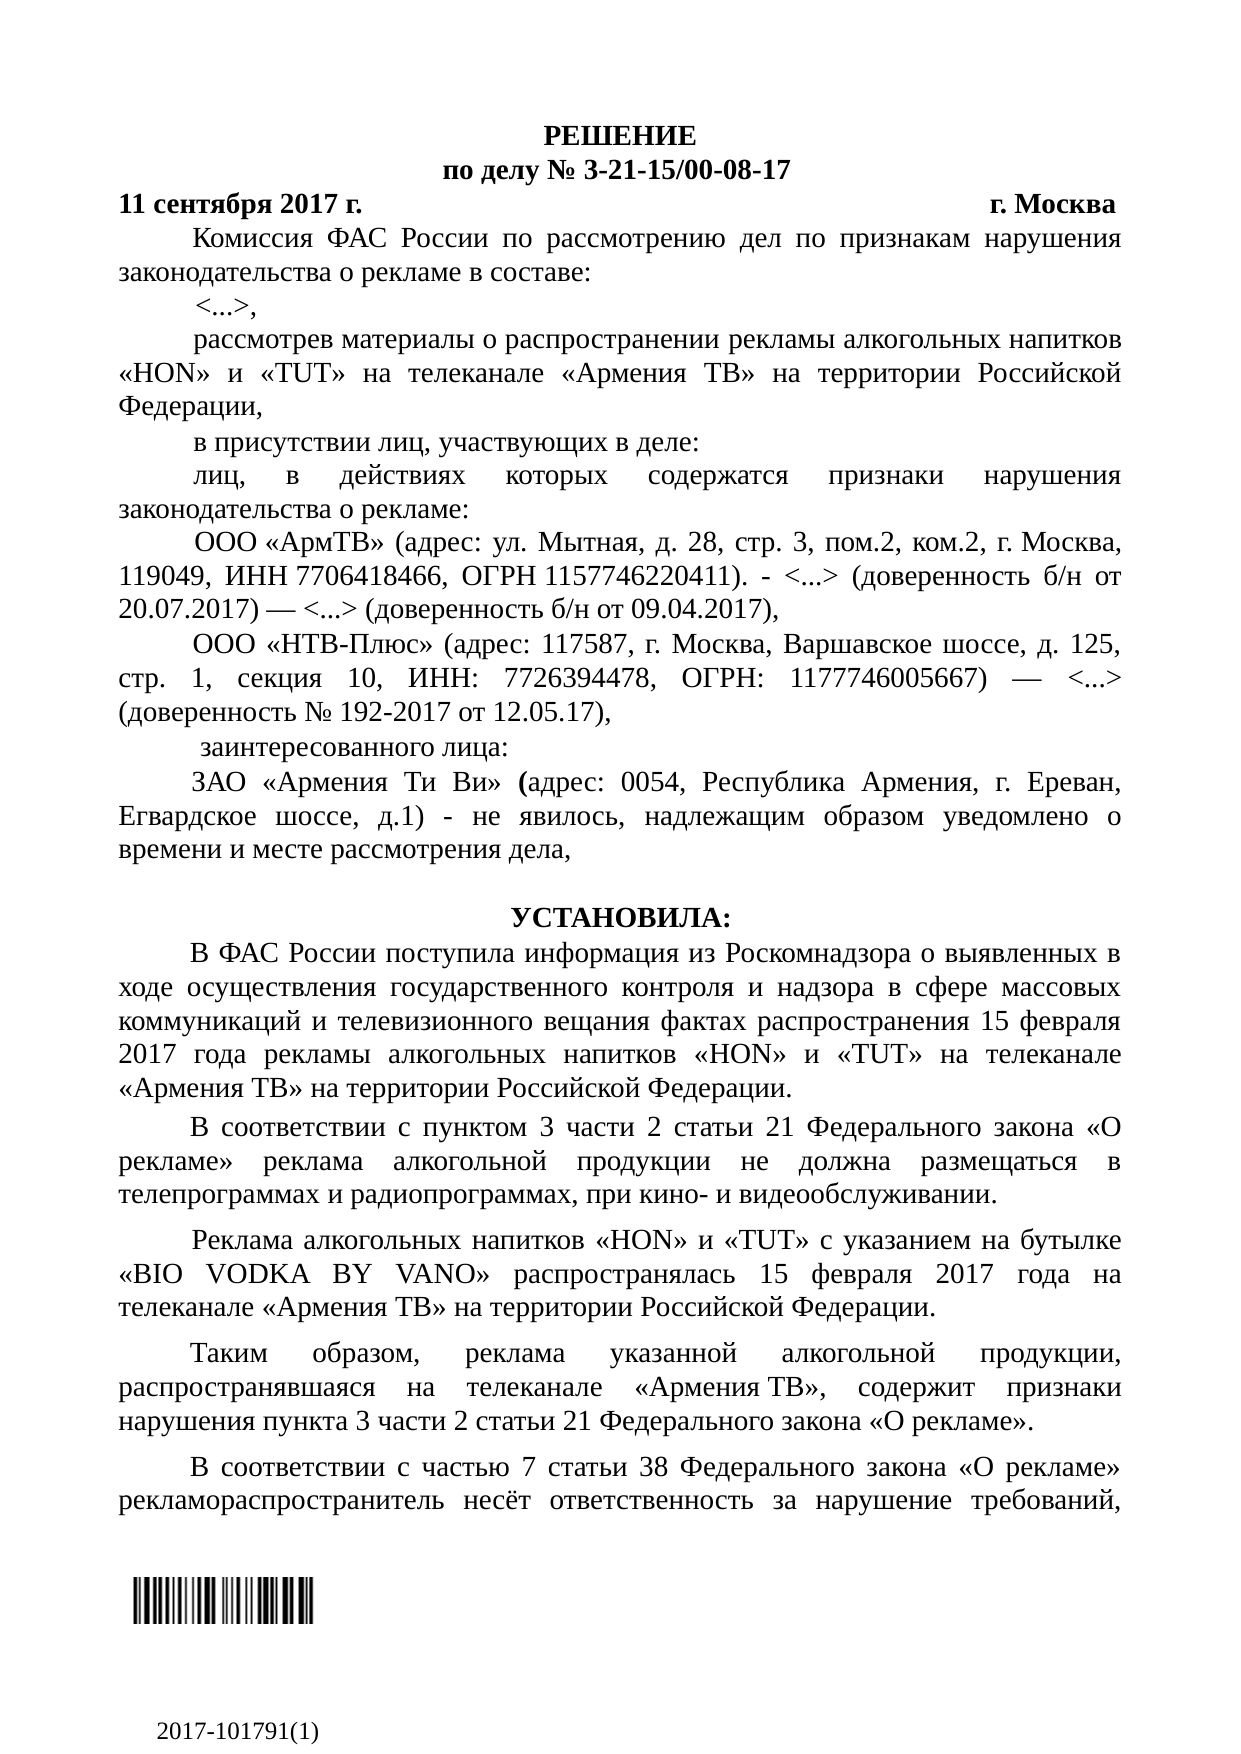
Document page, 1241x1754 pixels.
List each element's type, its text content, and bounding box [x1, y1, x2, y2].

text В соответствии с пунктом 3 части 2 статьи 21 Федерального закона «О рекламе» реклама алкогольной продукции не должна размещаться в телепрограммах и радиопрограммах, при кино- и видеообслуживании. [118, 1109, 1122, 1210]
text лиц, в действиях которых содержатся признаки нарушения законодательства о рекламе: [118, 457, 1122, 524]
text ЗАО «Армения Ти Ви» (адрес: 0054, Республика Армения, г. Ереван, Егвардское шоссе, д.1) - не явилось, надлежащим образом уведомлено о времени и месте рассмотрения дела, [118, 764, 1122, 865]
text Реклама алкогольных напитков «HON» и «TUT» с указанием на бутылке «BIO VODKA BY VANO» распространялась 15 февраля 2017 года на телеканале «Армения ТВ» на территории Российской Федерации. [118, 1222, 1122, 1323]
text рассмотрев материалы о распространении рекламы алкогольных напитков «HON» и «TUT» на телеканале «Армения ТВ» на территории Российской Федерации, [118, 321, 1122, 422]
text по делу № 3-21-15/00-08-17 [118, 152, 1122, 186]
text Комиссия ФАС России по рассмотрению дел по признакам нарушения законодательства о рекламе в составе: [118, 221, 1122, 288]
text ООО «НТВ-Плюс» (адрес: 117587, г. Москва, Варшавское шоссе, д. 125, стр. 1, секция 10, ИНН: 7726394478, ОГРН: 1177746005667) — <...> (доверенность № 192-2017 от 12.05.17), [118, 627, 1122, 727]
text УСТАНОВИЛА: [118, 900, 1122, 934]
text В соответствии с частью 7 статьи 38 Федерального закона «О рекламе» рекламораспространитель несёт ответственность за нарушение требований, [118, 1449, 1122, 1516]
text Таким образом, реклама указанной алкогольной продукции, распространявшаяся на телеканале «Армения ТВ», содержит признаки нарушения пункта 3 части 2 статьи 21 Федерального закона «О рекламе». [118, 1336, 1122, 1436]
text <...>, [118, 288, 1122, 321]
text заинтересованного лица: [118, 729, 1122, 763]
text в присутствии лиц, участвующих в деле: [118, 424, 1122, 457]
text 11 сентября 2017 г. г. Москва [118, 186, 1122, 220]
text ООО «АрмТВ» (адрес: ул. Мытная, д. 28, стр. 3, пом.2, ком.2, г. Москва, 119049, ИНН 7706418466, ОГРН 1157746220411). - <...> (доверенность б/н от 20.07.2017) — <...> (доверенность б/н от 09.04.2017), [118, 524, 1122, 625]
text В ФАС России поступила информация из Роскомнадзора о выявленных в ходе осуществления государственного контроля и надзора в сфере массовых коммуникаций и телевизионного вещания фактах распространения 15 февраля 2017 года рекламы алкогольных напитков «HON» и «TUT» на телеканале «Армения ТВ» на территории Российской Федерации. [118, 936, 1122, 1103]
picture [118, 1577, 331, 1624]
text РЕШЕНИЕ [118, 118, 1122, 152]
